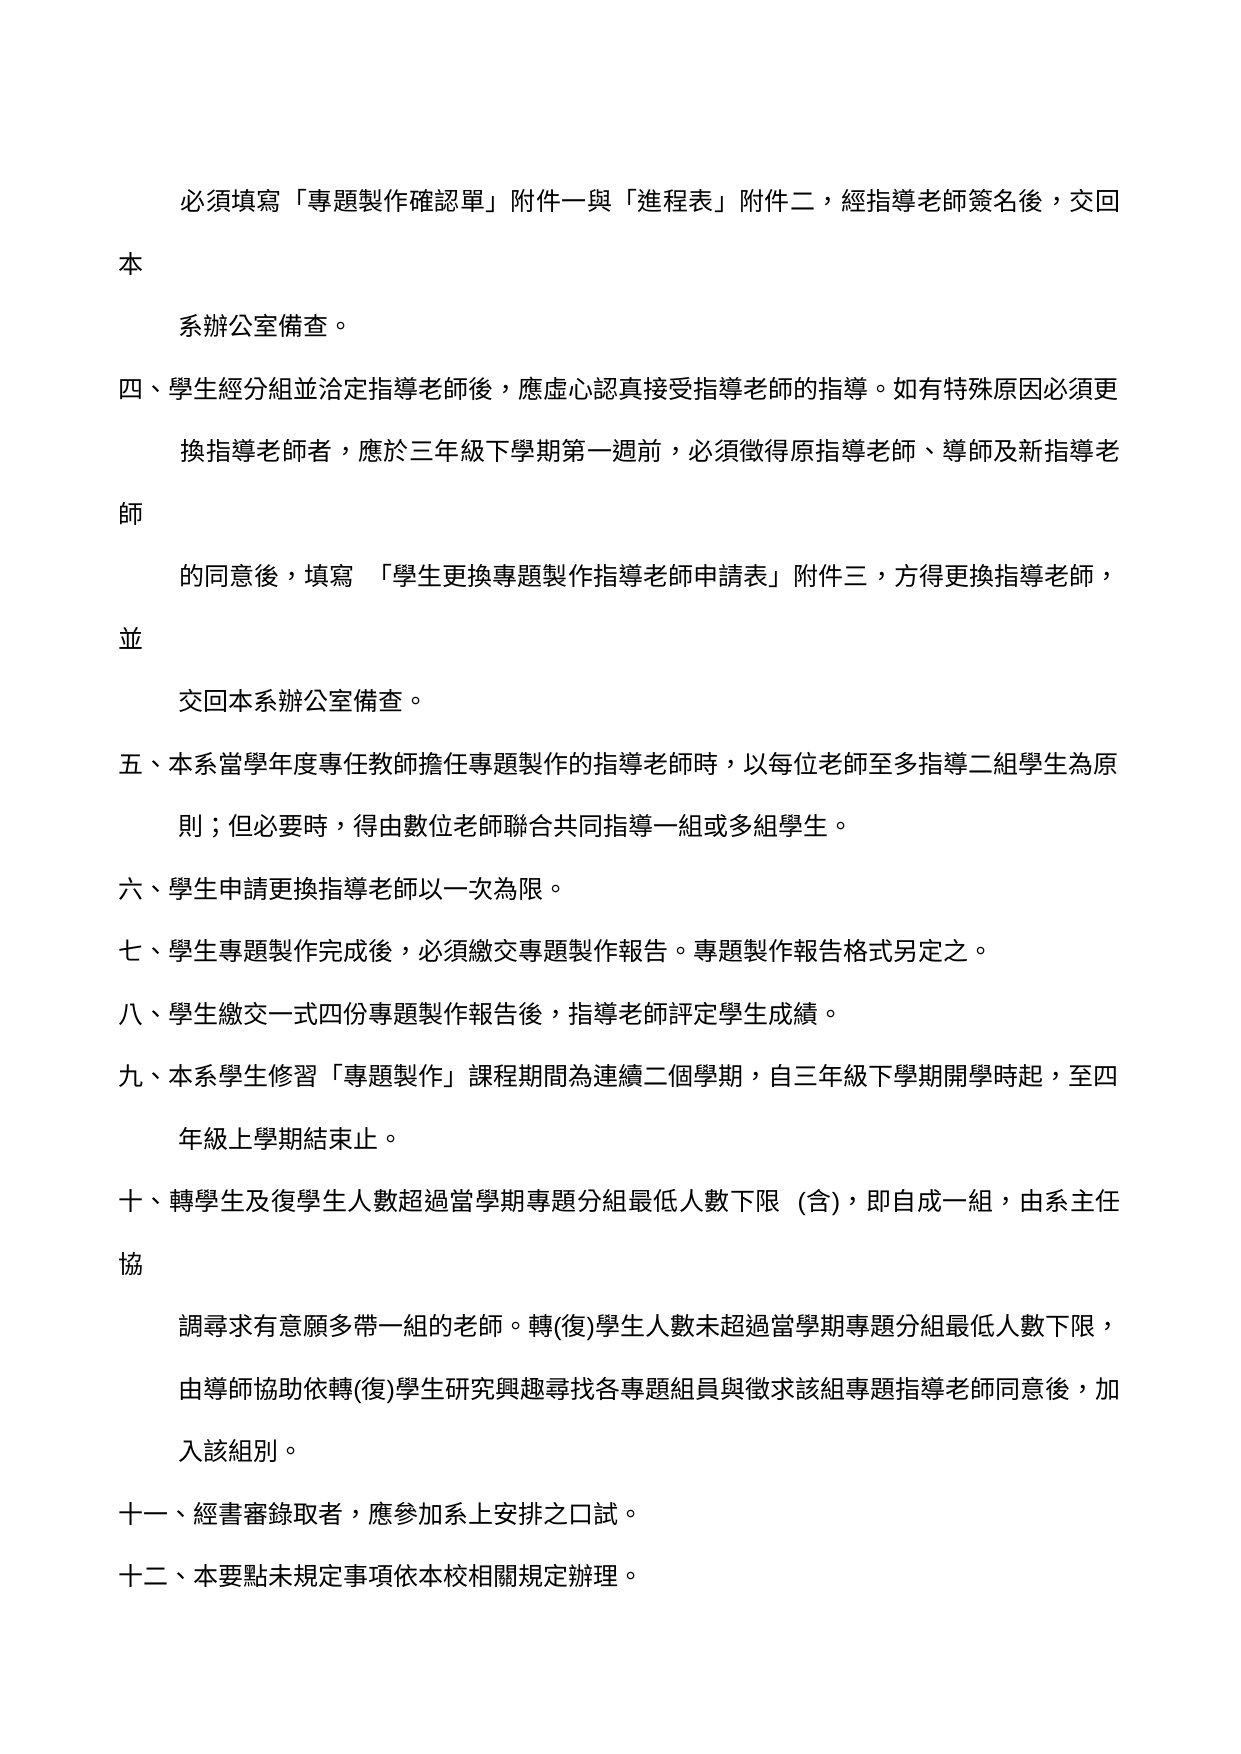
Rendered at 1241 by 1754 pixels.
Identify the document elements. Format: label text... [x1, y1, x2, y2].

text 十一、經書審錄取者，應參加系上安排之口試。 [118, 1471, 1122, 1533]
text 五、本系當學年度專任教師擔任專題製作的指導老師時，以每位老師至多指導二組學生為原 [118, 721, 1122, 783]
text 四、學生經分組並洽定指導老師後，應虛心認真接受指導老師的指導。如有特殊原因必須更 [118, 346, 1122, 408]
text 調尋求有意願多帶一組的老師。轉(復)學生人數未超過當學期專題分組最低人數下限， [118, 1283, 1122, 1346]
text 的同意後，填寫 「學生更換專題製作指導老師申請表」附件三，方得更換指導老師，並 [118, 533, 1122, 658]
text 六、學生申請更換指導老師以一次為限。 [118, 846, 1122, 908]
text 七、學生專題製作完成後，必須繳交專題製作報告。專題製作報告格式另定之。 [118, 908, 1122, 971]
text 必須填寫「專題製作確認單」附件一與「進程表」附件二，經指導老師簽名後，交回本 [118, 158, 1122, 283]
text 交回本系辦公室備查。 [118, 658, 1122, 721]
text 九、本系學生修習「專題製作」課程期間為連續二個學期，自三年級下學期開學時起，至四 [118, 1033, 1122, 1096]
text 十二、本要點未規定事項依本校相關規定辦理。 [118, 1533, 1122, 1596]
text 十、轉學生及復學生人數超過當學期專題分組最低人數下限 (含)，即自成一組，由系主任協 [118, 1158, 1122, 1283]
text 八、學生繳交一式四份專題製作報告後，指導老師評定學生成績。 [118, 971, 1122, 1033]
text 則；但必要時，得由數位老師聯合共同指導一組或多組學生。 [118, 783, 1122, 846]
text 入該組別。 [118, 1408, 1122, 1471]
text 由導師協助依轉(復)學生研究興趣尋找各專題組員與徵求該組專題指導老師同意後，加 [118, 1346, 1122, 1408]
text 系辦公室備查。 [118, 283, 1122, 346]
text 年級上學期結束止。 [118, 1096, 1122, 1158]
text 換指導老師者，應於三年級下學期第一週前，必須徵得原指導老師、導師及新指導老師 [118, 408, 1122, 533]
